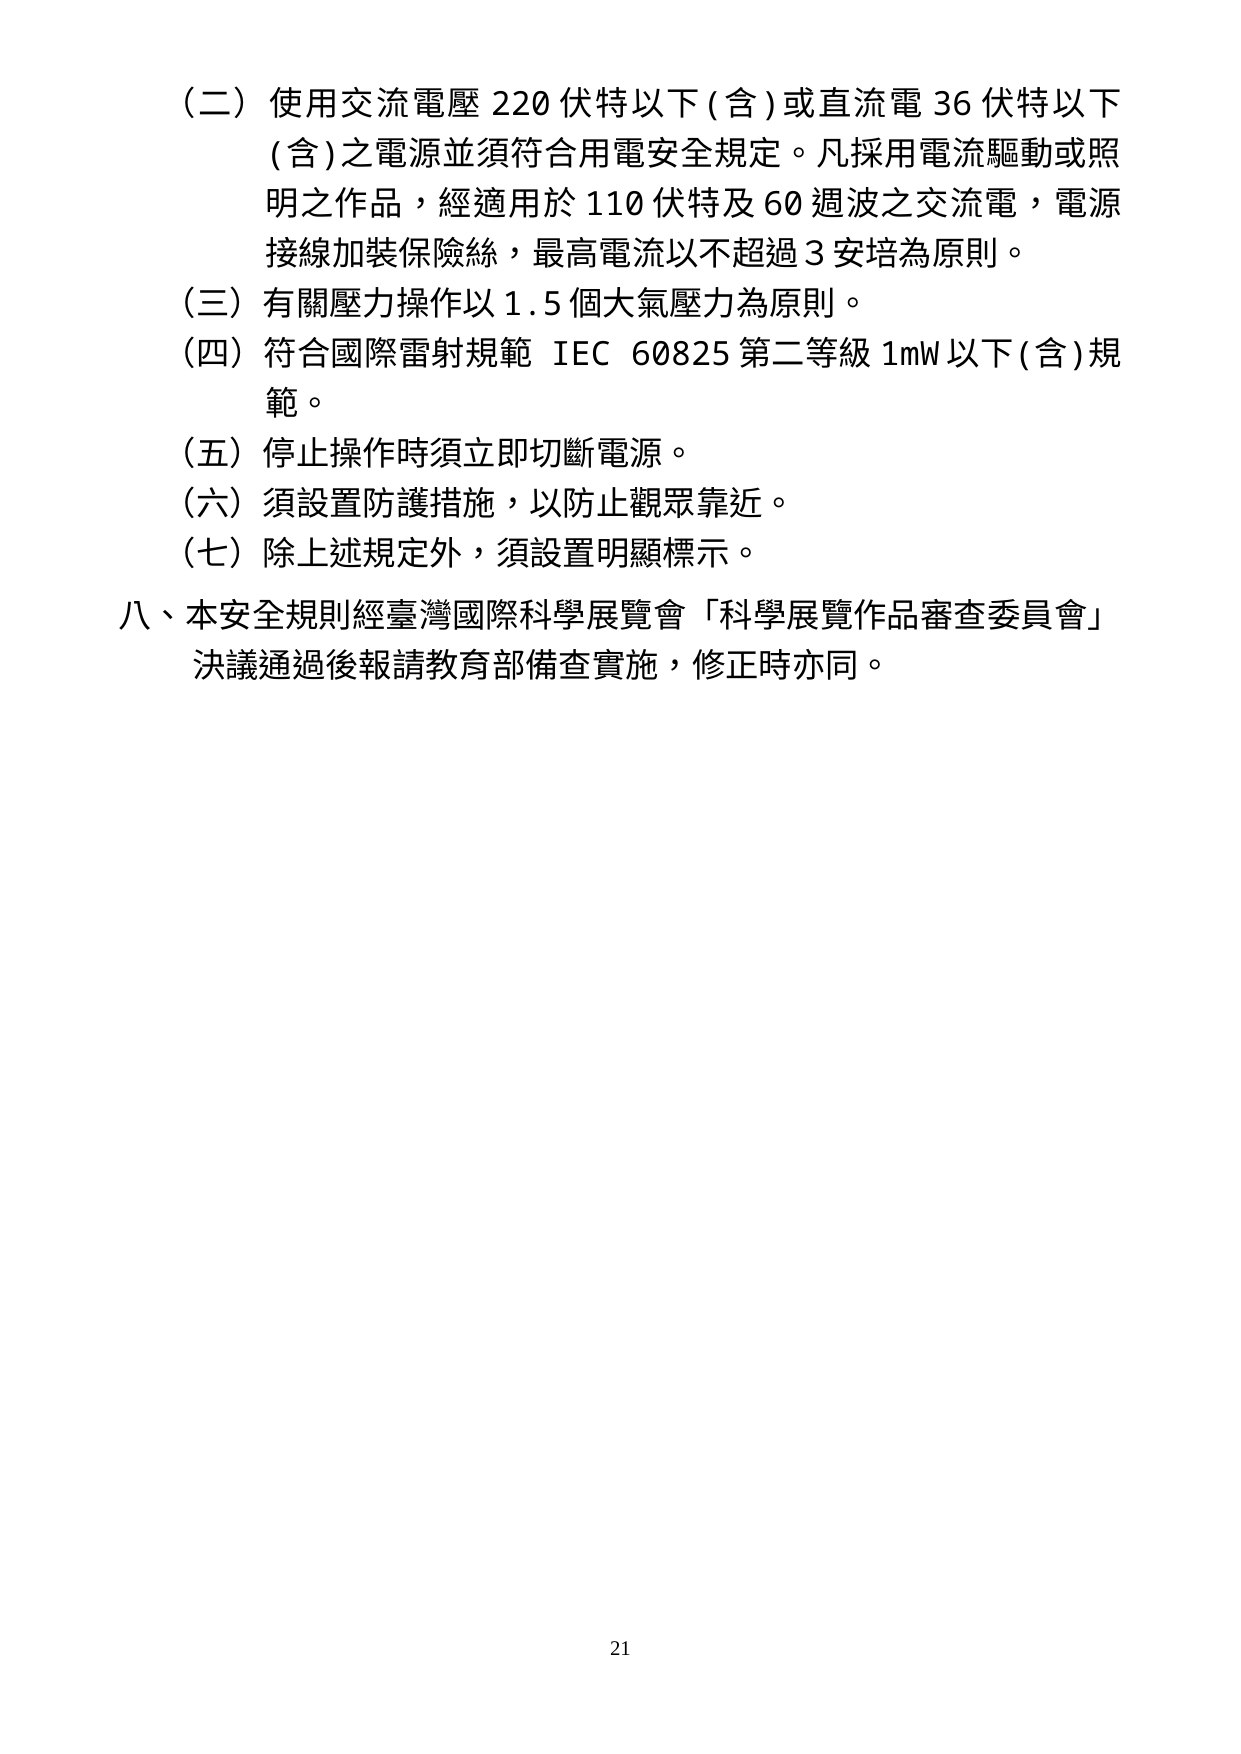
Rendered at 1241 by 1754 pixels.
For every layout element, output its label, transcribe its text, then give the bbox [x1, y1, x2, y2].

text （七）除上述規定外，須設置明顯標示。 [162, 525, 1122, 575]
text （二）使用交流電壓220伏特以下(含)或直流電36伏特以下(含)之電源並須符合用電安全規定。凡採用電流驅動或照明之作品，經適用於110伏特及60週波之交流電，電源接線加裝保險絲，最高電流以不超過３安培為原則。 [162, 75, 1122, 275]
text （四）符合國際雷射規範 IEC 60825第二等級1mW以下(含)規範。 [162, 325, 1122, 425]
text （五）停止操作時須立即切斷電源。 [162, 425, 1122, 475]
text （三）有關壓力操作以1.5個大氣壓力為原則。 [162, 275, 1122, 325]
text 八、本安全規則經臺灣國際科學展覽會「科學展覽作品審查委員會」決議通過後報請教育部備查實施，修正時亦同。 [118, 587, 1122, 687]
text （六）須設置防護措施，以防止觀眾靠近。 [162, 475, 1122, 525]
